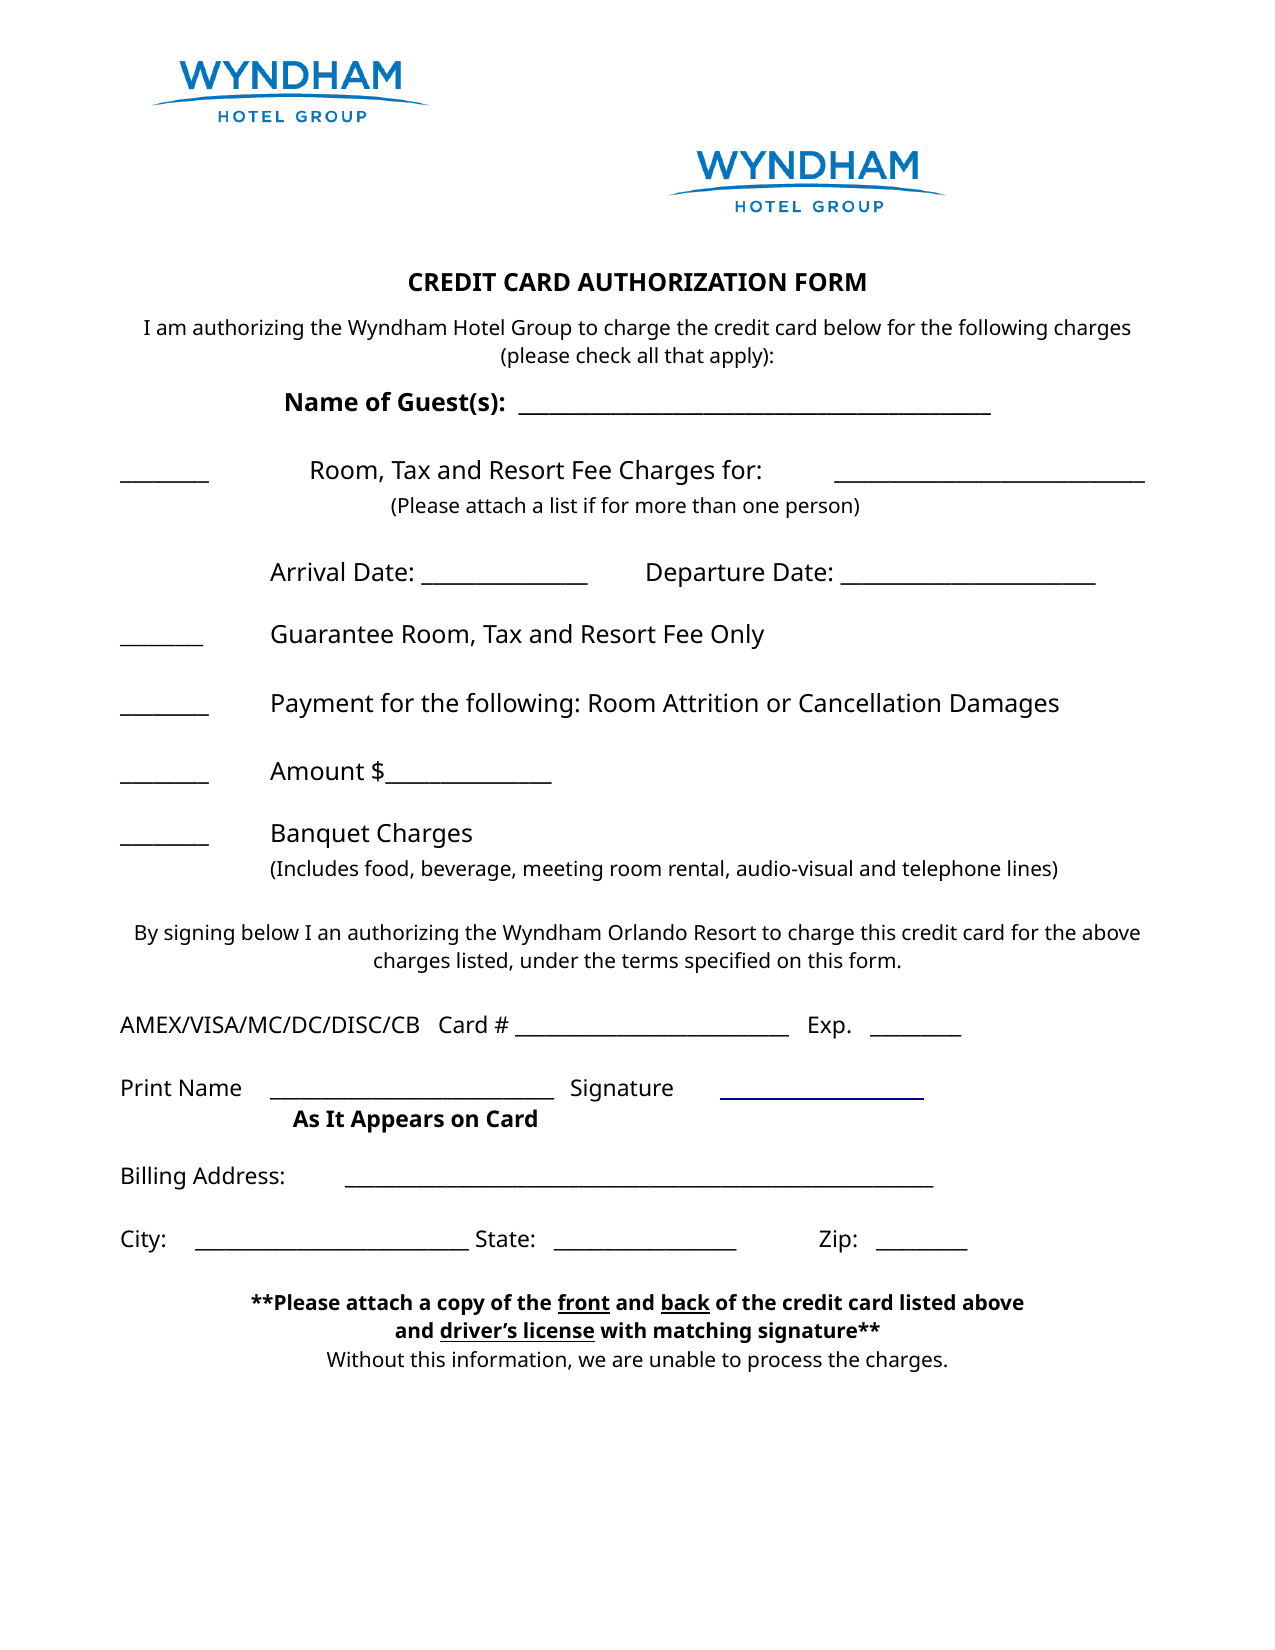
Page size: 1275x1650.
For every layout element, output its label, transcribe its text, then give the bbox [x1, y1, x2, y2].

text I am authorizing the Wyndham Hotel Group to charge the credit card below for the following charges (please check all that apply): [120, 313, 1155, 370]
text ________ Payment for the following: Room Attrition or Cancellation Damages [120, 685, 1155, 719]
subtitle Name of Guest(s): ______________________________________________ [120, 384, 1155, 418]
text **Please attach a copy of the front and back of the credit card listed above [120, 1288, 1155, 1317]
text Arrival Date: _______________ Departure Date: _______________________ [120, 554, 1155, 589]
text City: ___________________________ State: __________________ Zip: _________ [120, 1223, 1155, 1254]
text and driver’s license with matching signature** [120, 1317, 1155, 1345]
subtitle As It Appears on Card [120, 1103, 1155, 1134]
text Without this information, we are unable to process the charges. [120, 1345, 1155, 1373]
text AMEX/VISA/MC/DC/DISC/CB Card # ___________________________ Exp. _________ [120, 1009, 1155, 1040]
text Billing Address: __________________________________________________________ [120, 1160, 1155, 1192]
text By signing below I an authorizing the Wyndham Orlando Resort to charge this credit card for the above charges listed, under the terms specified on this form. [120, 918, 1155, 975]
text ________ Amount $_______________ [120, 753, 1155, 787]
title CREDIT CARD AUTHORIZATION FORM [120, 265, 1155, 299]
text _________ Guarantee Room, Tax and Resort Fee Only [120, 617, 1155, 651]
text Print Name ____________________________ Signature ____________________ [120, 1071, 1155, 1103]
text ________ Room, Tax and Resort Fee Charges for: ____________________________ (Please attach a list if for more than one person) [120, 452, 1155, 521]
text ________ Banquet Charges [120, 816, 1155, 850]
text (Includes food, beverage, meeting room rental, audio-visual and telephone lines) [120, 850, 1155, 884]
